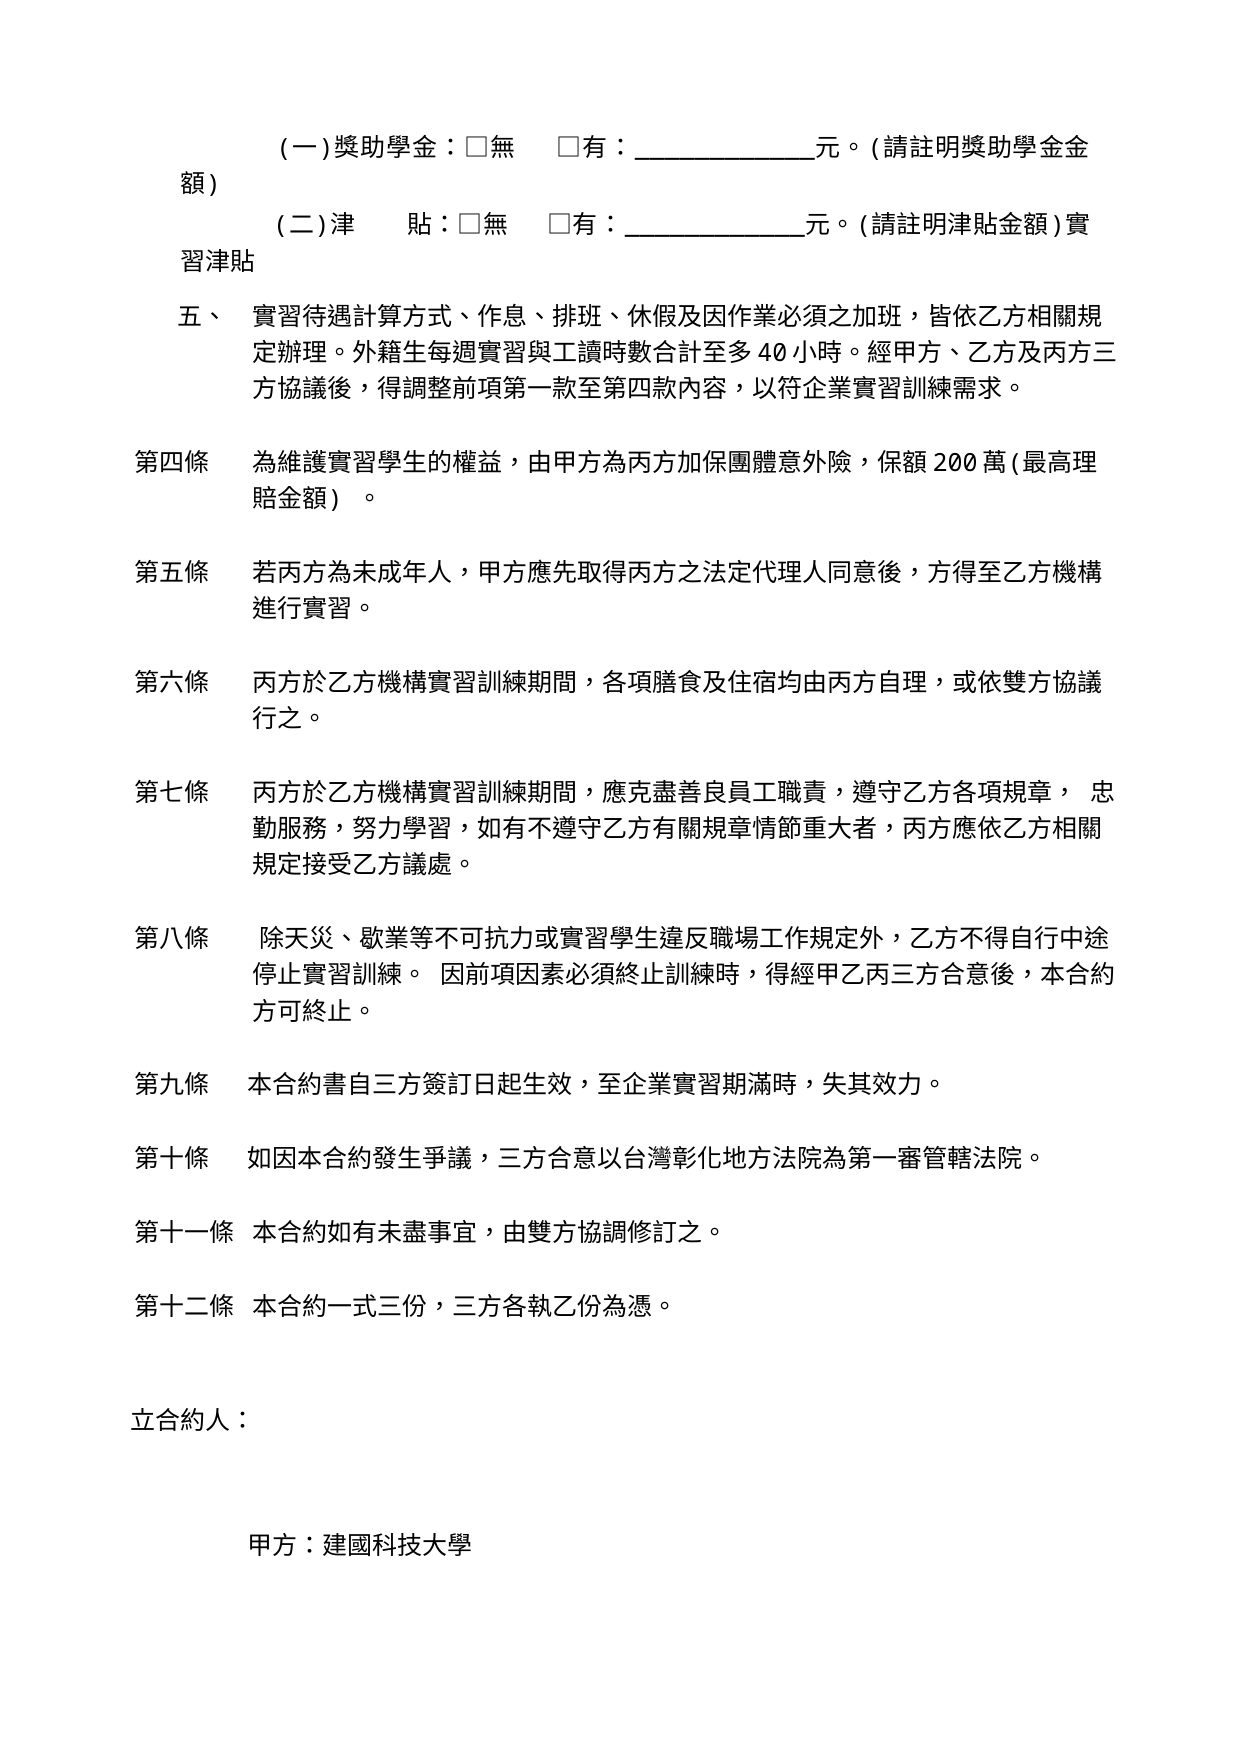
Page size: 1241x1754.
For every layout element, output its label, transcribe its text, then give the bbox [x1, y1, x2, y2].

text 第四條 為維護實習學生的權益，由甲方為丙方加保團體意外險，保額200萬(最高理賠金額) 。 [134, 442, 1122, 515]
text 第八條 除天災、歇業等不可抗力或實習學生違反職場工作規定外，乙方不得自行中途停止實習訓練。 因前項因素必須終止訓練時，得經甲乙丙三方合意後，本合約方可終止。 [134, 919, 1122, 1027]
text 第十一條 本合約如有未盡事宜，由雙方協調修訂之。 [134, 1212, 1122, 1249]
text 甲方：建國科技大學 [247, 1502, 1090, 1564]
text 第九條 本合約書自三方簽訂日起生效，至企業實習期滿時，失其效力。 [134, 1065, 1122, 1101]
text (一)獎助學金：□無 □有：____________元。(請註明獎助學金金額) [181, 127, 1090, 199]
text 第五條 若丙方為未成年人，甲方應先取得丙方之法定代理人同意後，方得至乙方機構進行實習。 [134, 552, 1122, 625]
text 第七條 丙方於乙方機構實習訓練期間，應克盡善良員工職責，遵守乙方各項規章， 忠勤服務，努力學習，如有不遵守乙方有關規章情節重大者，丙方應依乙方相關規定接受乙方議處。 [134, 772, 1122, 881]
text 第六條 丙方於乙方機構實習訓練期間，各項膳食及住宿均由丙方自理，或依雙方協議行之。 [134, 662, 1122, 735]
text (二)津 貼：□無 □有：____________元。(請註明津貼金額)實習津貼 [181, 205, 1090, 277]
text 五、 實習待遇計算方式、作息、排班、休假及因作業必須之加班，皆依乙方相關規定辦理。外籍生每週實習與工讀時數合計至多40小時。經甲方、乙方及丙方三方協議後，得調整前項第一款至第四款內容，以符企業實習訓練需求。 [177, 296, 1122, 405]
text 立合約人： [131, 1377, 1090, 1439]
text 第十二條 本合約一式三份，三方各執乙份為憑。 [134, 1286, 1122, 1322]
text 第十條 如因本合約發生爭議，三方合意以台灣彰化地方法院為第一審管轄法院。 [134, 1139, 1122, 1175]
